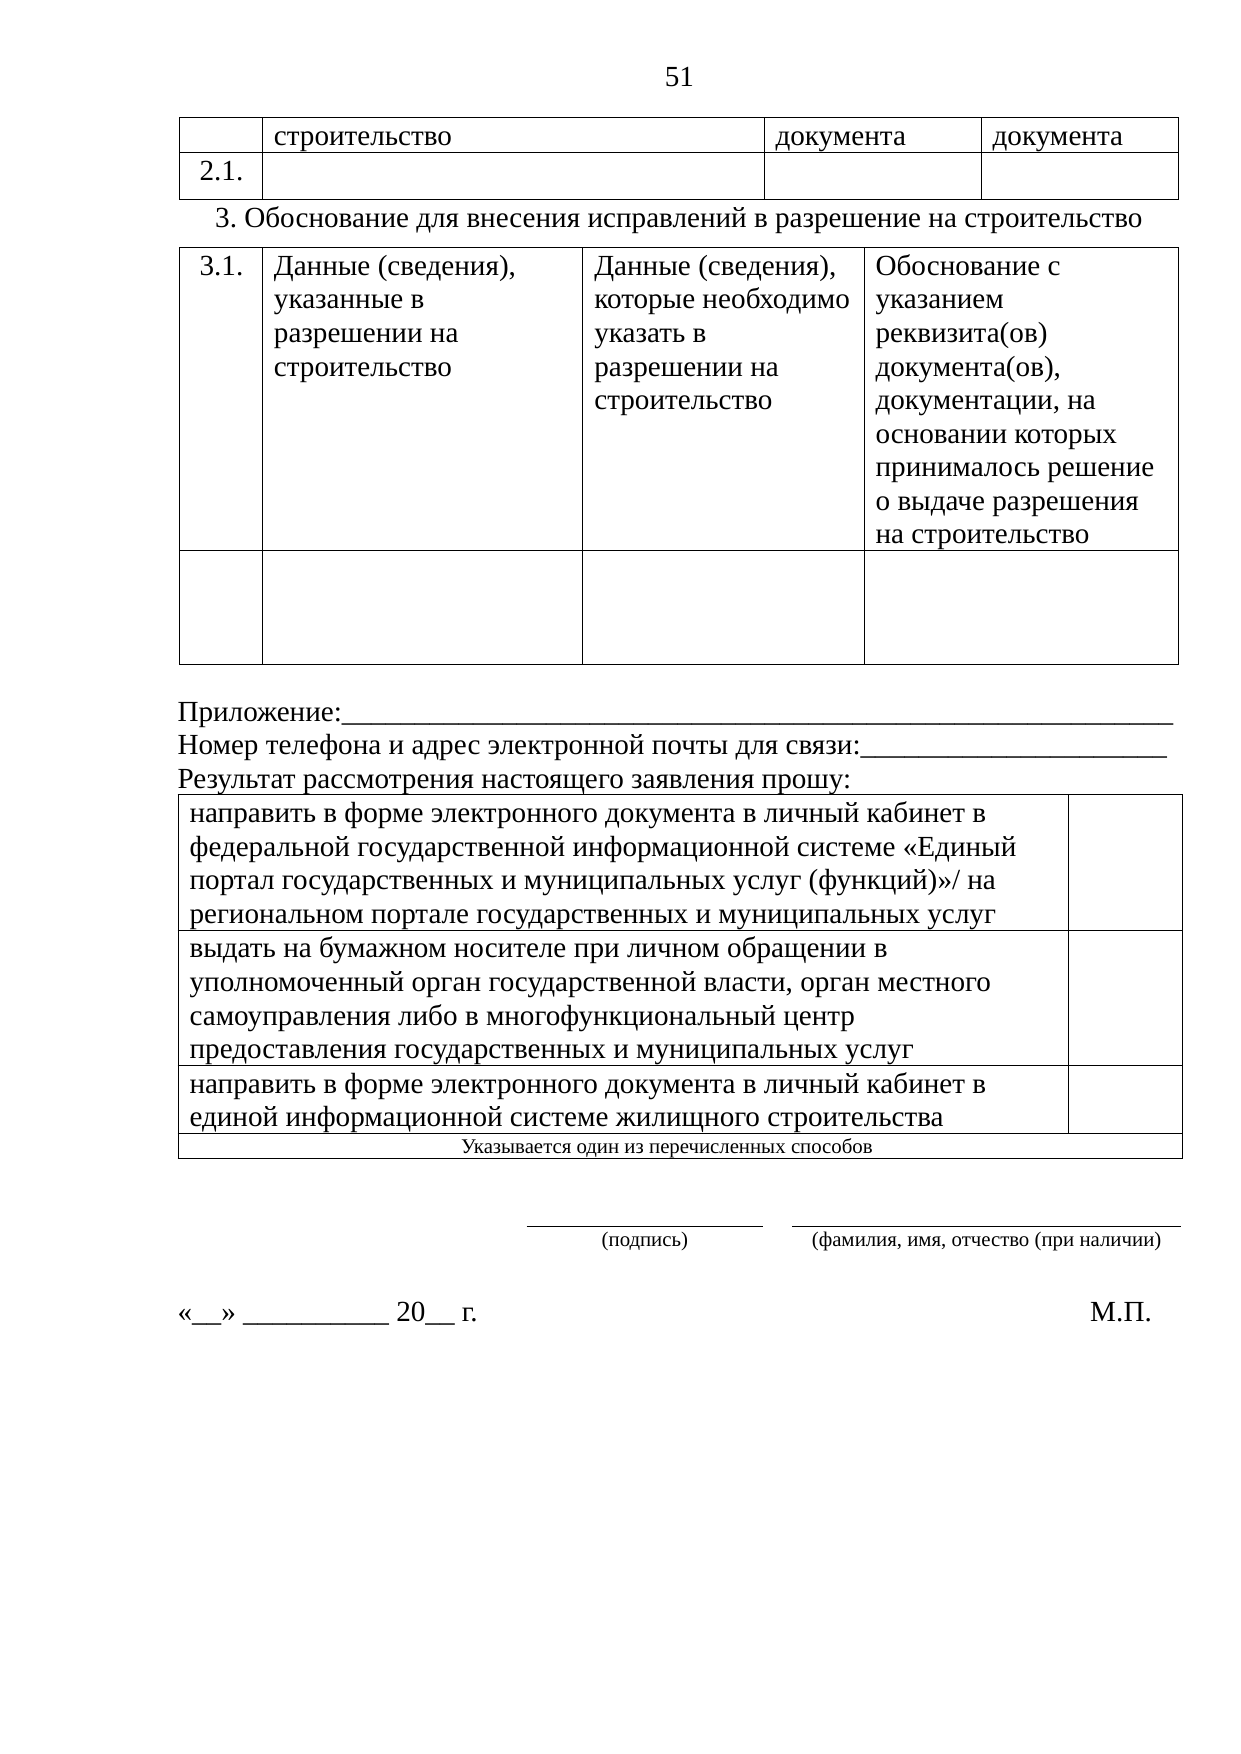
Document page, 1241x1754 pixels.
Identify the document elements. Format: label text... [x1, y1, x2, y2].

table_cell [763, 1226, 792, 1261]
table_cell [263, 551, 582, 664]
table_cell [1069, 931, 1182, 1065]
table_cell 3.1. [180, 248, 262, 550]
table_header [763, 1193, 792, 1226]
table_cell [865, 551, 1178, 664]
text Приложение:_________________________________________________________ [177, 694, 1181, 727]
table_cell (фамилия, имя, отчество (при наличии) [792, 1227, 1181, 1261]
table_cell [180, 551, 262, 664]
text Результат рассмотрения настоящего заявления прошу: [177, 761, 1181, 794]
table_cell 2.1. [180, 153, 262, 199]
table_cell Обоснование с указанием реквизита(ов) документа(ов), документации, на основании которых принималось решение о выдаче разрешения на строительство [865, 248, 1178, 550]
table_header [497, 1193, 527, 1226]
table_cell [180, 118, 262, 152]
table_cell [1069, 1066, 1182, 1133]
table_cell Указывается один из перечисленных способов [179, 1134, 1182, 1158]
table_cell направить в форме электронного документа в личный кабинет в единой информационной системе жилищного строительства [179, 1066, 1068, 1133]
text Номер телефона и адрес электронной почты для связи:_____________________ [177, 727, 1181, 761]
table_header [183, 1193, 497, 1226]
table_cell (подпись) [527, 1227, 762, 1261]
table_header направить в форме электронного документа в личный кабинет в федеральной государственной информационной системе «Единый портал государственных и муниципальных услуг (функций)»/ на региональном портале государственных и муниципальных услуг [179, 795, 1068, 929]
table_cell строительство [263, 118, 764, 152]
table_cell 3. Обоснование для внесения исправлений в разрешение на строительство [180, 200, 1178, 247]
table_cell Данные (сведения), указанные в разрешении на строительство [263, 248, 582, 550]
table_cell выдать на бумажном носителе при личном обращении в уполномоченный орган государственной власти, орган местного самоуправления либо в многофункциональный центр предоставления государственных и муниципальных услуг [179, 931, 1068, 1065]
table_cell [497, 1226, 527, 1261]
table_cell документа [765, 118, 981, 152]
table_cell [982, 153, 1178, 199]
table_cell [765, 153, 981, 199]
table_header [527, 1193, 762, 1226]
table_header [1069, 795, 1182, 929]
table_cell Данные (сведения), которые необходимо указать в разрешении на строительство [583, 248, 864, 550]
table_cell [183, 1226, 497, 1261]
table_cell документа [982, 118, 1178, 152]
table_header [792, 1193, 1181, 1226]
text «__» __________ 20__ г. М.П. [177, 1294, 1181, 1328]
table_cell [263, 153, 764, 199]
table_cell [583, 551, 864, 664]
